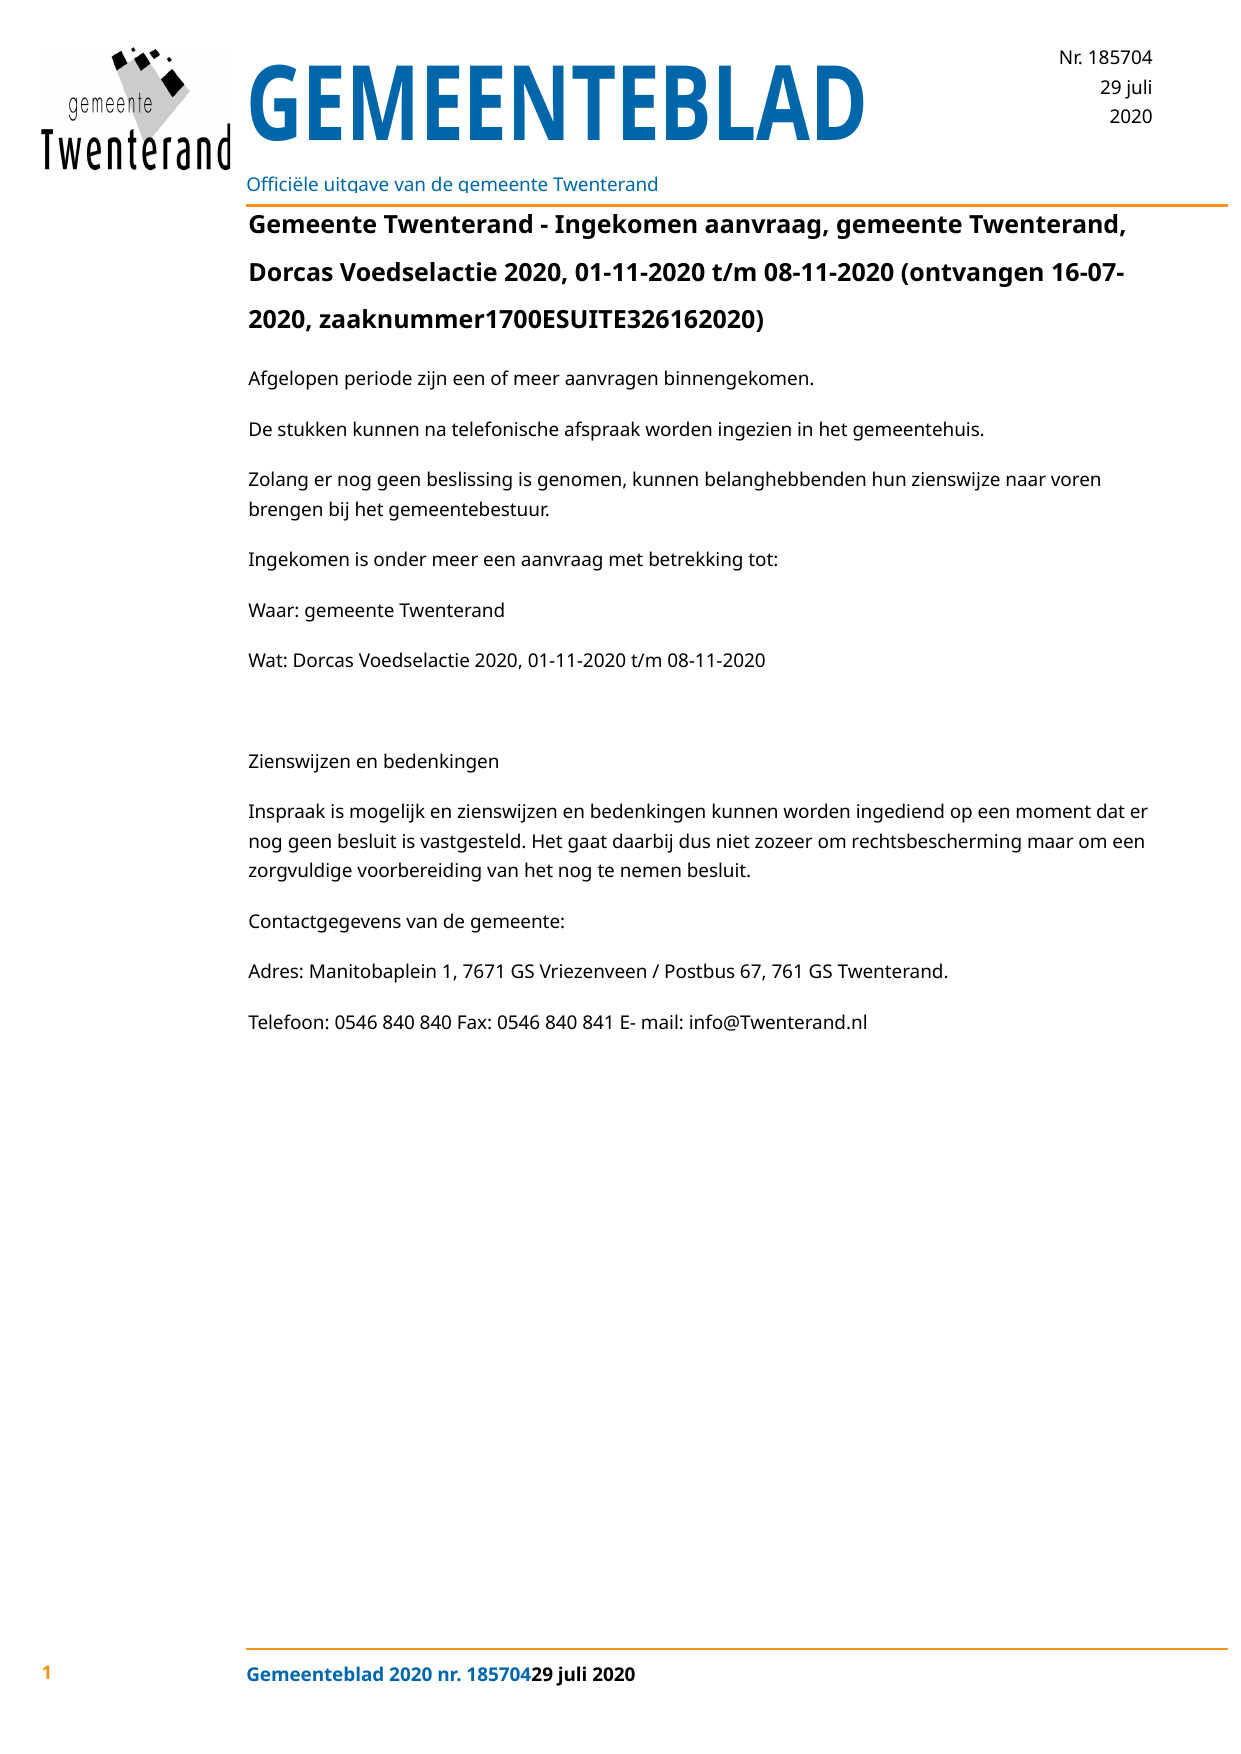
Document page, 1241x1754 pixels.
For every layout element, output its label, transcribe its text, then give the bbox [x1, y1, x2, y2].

text Waar: gemeente Twenterand [248, 597, 1152, 622]
text Zienswijzen en bedenkingen [248, 748, 1152, 774]
text Gemeente Twenterand - Ingekomen aanvraag, gemeente Twenterand, Dorcas Voedselactie 2020, 01-11-2020 t/m 08-11-2020 (ontvangen 16-07-2020, zaaknummer1700ESUITE326162020) [248, 207, 1152, 336]
text Ingekomen is onder meer een aanvraag met betrekking tot: [248, 546, 1152, 572]
text Inspraak is mogelijk en zienswijzen en bedenkingen kunnen worden ingediend op een moment dat er nog geen besluit is vastgesteld. Het gaat daarbij dus niet zozeer om rechtsbescherming maar om een zorgvuldige voorbereiding van het nog te nemen besluit. [248, 798, 1152, 883]
text Zolang er nog geen beslissing is genomen, kunnen belanghebbenden hun zienswijze naar voren brengen bij het gemeentebestuur. [248, 466, 1152, 522]
text Contactgegevens van de gemeente: [248, 908, 1152, 934]
picture [41, 47, 231, 172]
text Adres: Manitobaplein 1, 7671 GS Vriezenveen / Postbus 67, 761 GS Twenterand. [248, 958, 1152, 984]
text Wat: Dorcas Voedselactie 2020, 01-11-2020 t/m 08-11-2020 [248, 647, 1152, 673]
text Afgelopen periode zijn een of meer aanvragen binnengekomen. [248, 366, 1152, 391]
text De stukken kunnen na telefonische afspraak worden ingezien in het gemeentehuis. [248, 416, 1152, 442]
text Telefoon: 0546 840 840 Fax: 0546 840 841 E- mail: info@Twenterand.nl [248, 1009, 1152, 1034]
